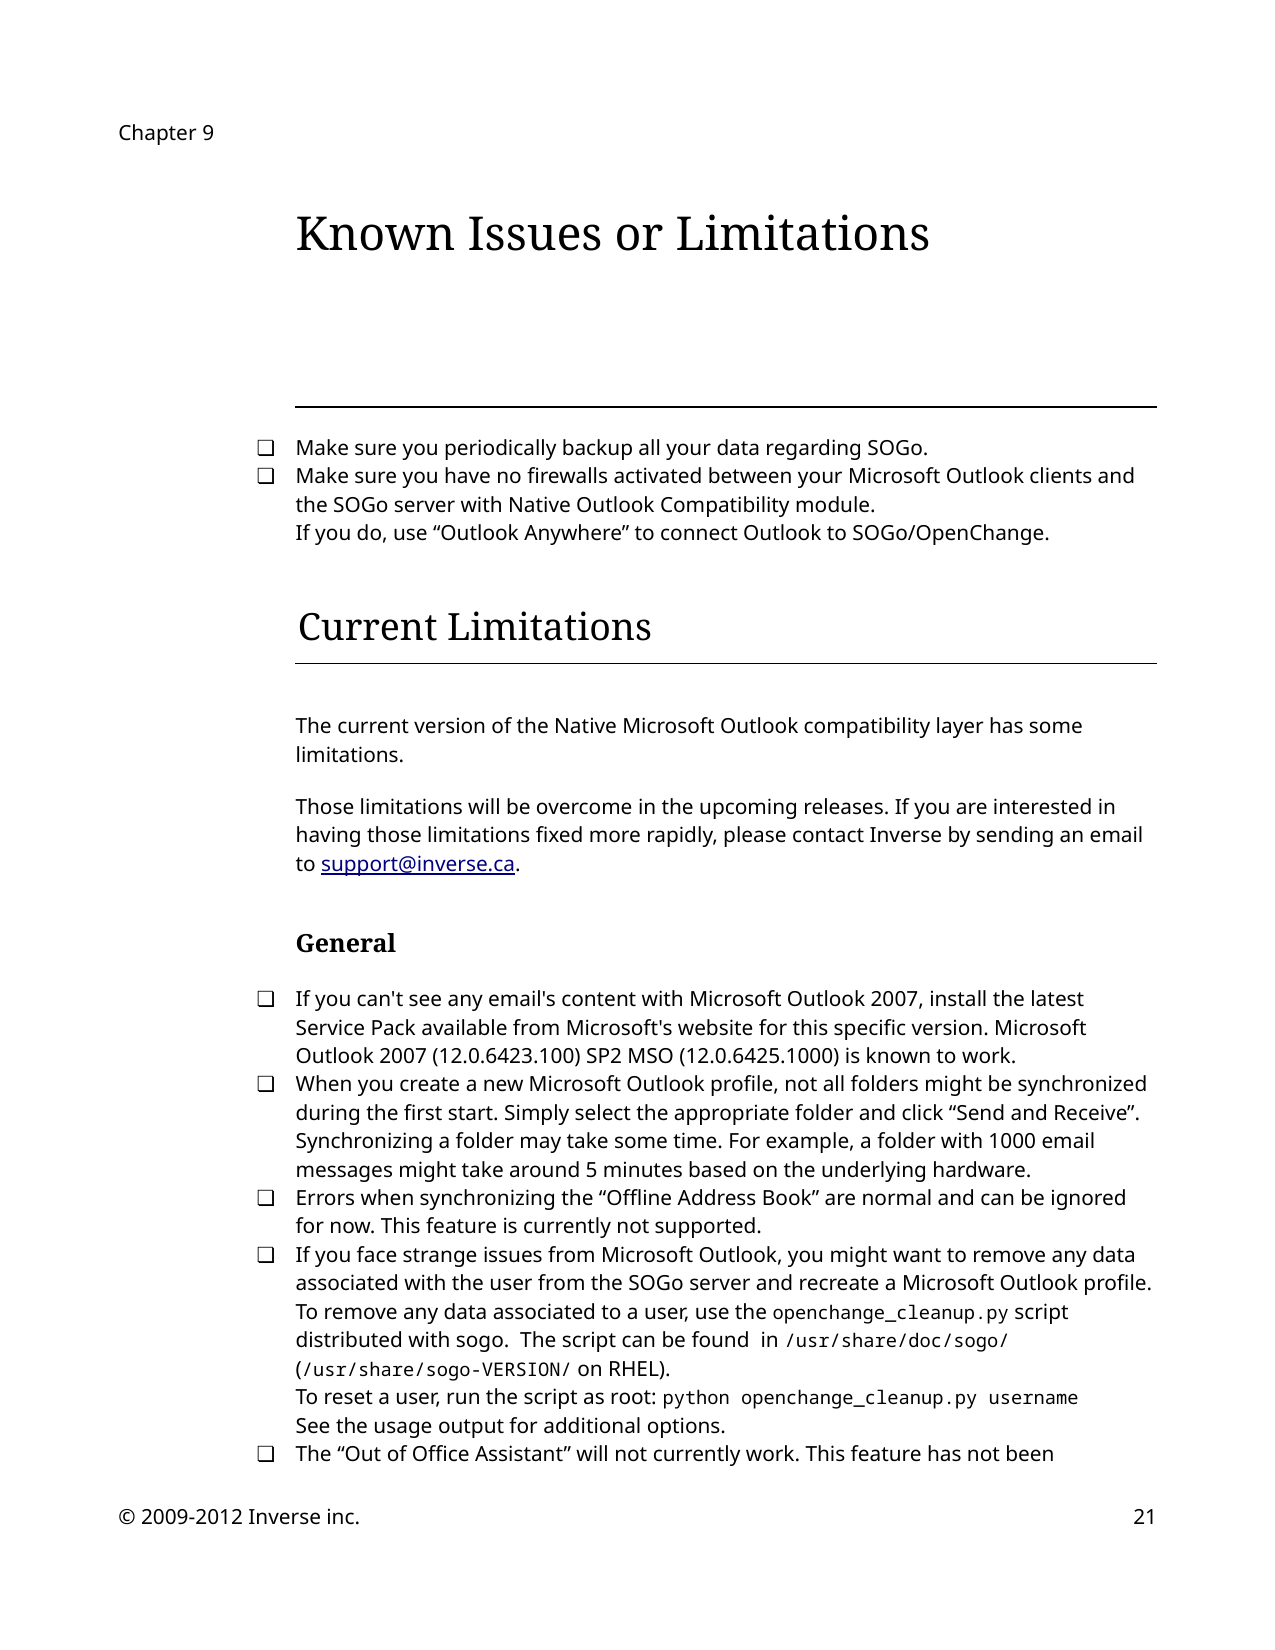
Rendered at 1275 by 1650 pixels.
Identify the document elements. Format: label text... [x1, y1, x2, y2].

list ❏ If you face strange issues from Microsoft Outlook, you might want to remove any data associated with the user from the SOGo server and recreate a Microsoft Outlook profile. To remove any data associated to a user, use the openchange_cleanup.py script distributed with sogo. The script can be found in /usr/share/doc/sogo/ (/usr/share/sogo-VERSION/ on RHEL). To reset a user, run the script as root: python openchange_cleanup.py username See the usage output for additional options. [256, 1240, 1157, 1439]
list ❏ The “Out of Office Assistant” will not currently work. This feature has not been [256, 1439, 1157, 1468]
subtitle Known Issues or Limitations [295, 201, 1157, 406]
subtitle Current Limitations [295, 600, 1157, 663]
list ❏ When you create a new Microsoft Outlook profile, not all folders might be synchronized during the first start. Simply select the appropriate folder and click “Send and Receive”. Synchronizing a folder may take some time. For example, a folder with 1000 email messages might take around 5 minutes based on the underlying hardware. [256, 1069, 1157, 1183]
list ❏ Make sure you periodically backup all your data regarding SOGo. [256, 433, 1157, 461]
subtitle General [295, 926, 1157, 960]
list ❏ Make sure you have no firewalls activated between your Microsoft Outlook clients and the SOGo server with Native Outlook Compatibility module. If you do, use “Outlook Anywhere” to connect Outlook to SOGo/OpenChange. [256, 461, 1157, 547]
text Those limitations will be overcome in the upcoming releases. If you are interested in having those limitations fixed more rapidly, please contact Inverse by sending an email to support@inverse.ca. [295, 792, 1157, 877]
list ❏ If you can't see any email's content with Microsoft Outlook 2007, install the latest Service Pack available from Microsoft's website for this specific version. Microsoft Outlook 2007 (12.0.6423.100) SP2 MSO (12.0.6425.1000) is known to work. [256, 984, 1157, 1069]
text The current version of the Native Microsoft Outlook compatibility layer has some limitations. [295, 712, 1157, 768]
list ❏ Errors when synchronizing the “Offline Address Book” are normal and can be ignored for now. This feature is currently not supported. [256, 1183, 1157, 1240]
